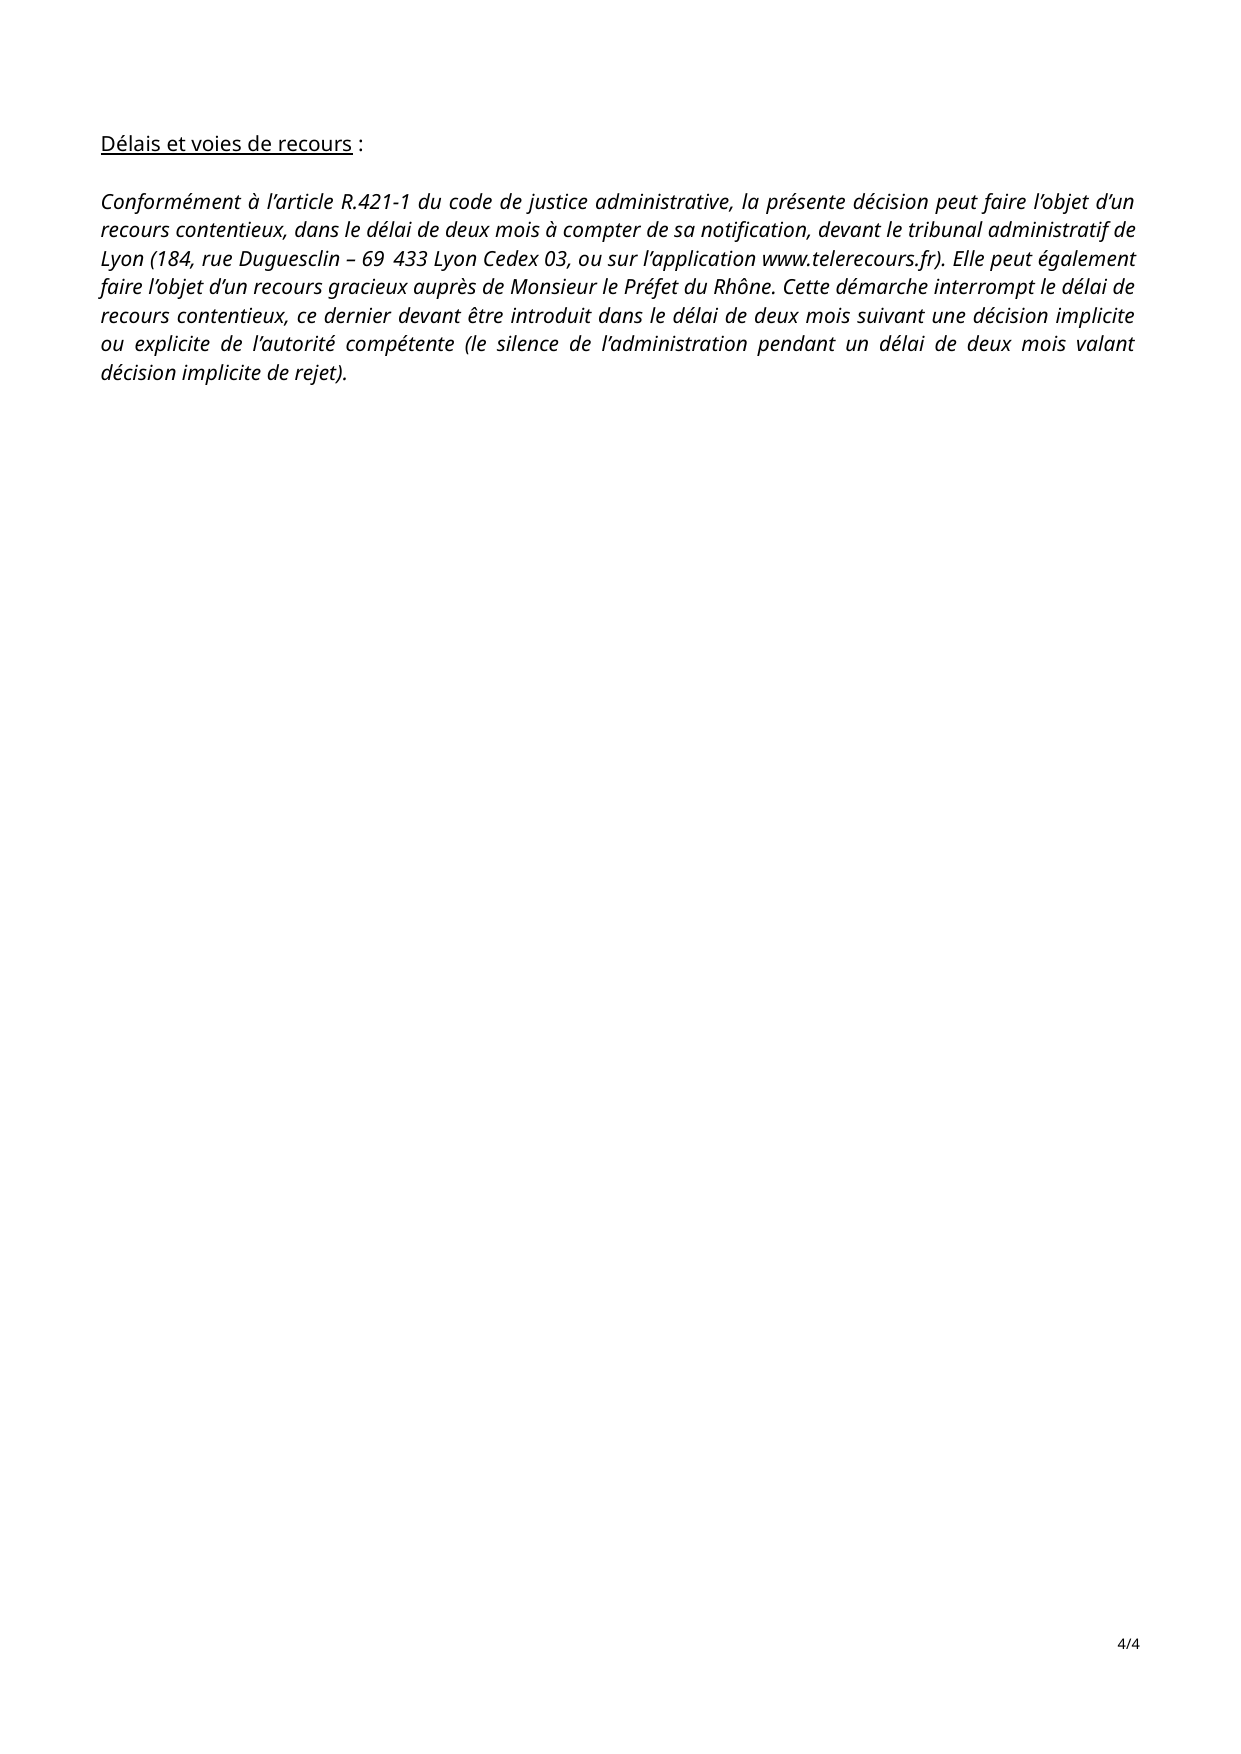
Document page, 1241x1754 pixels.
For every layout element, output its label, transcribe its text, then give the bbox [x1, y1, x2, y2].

text Conformément à l’article R.421-1 du code de justice administrative, la présente décision peut faire l’objet d’un recours contentieux, dans le délai de deux mois à compter de sa notification, devant le tribunal administratif de Lyon (184, rue Duguesclin – 69 433 Lyon Cedex 03, ou sur l’application www.telerecours.fr). Elle peut également faire l’objet d’un recours gracieux auprès de Monsieur le Préfet du Rhône. Cette démarche interrompt le délai de recours contentieux, ce dernier devant être introduit dans le délai de deux mois suivant une décision implicite ou explicite de l’autorité compétente (le silence de l’administration pendant un délai de deux mois valant décision implicite de rejet). [100, 187, 1140, 386]
text Délais et voies de recours : [100, 129, 1140, 157]
